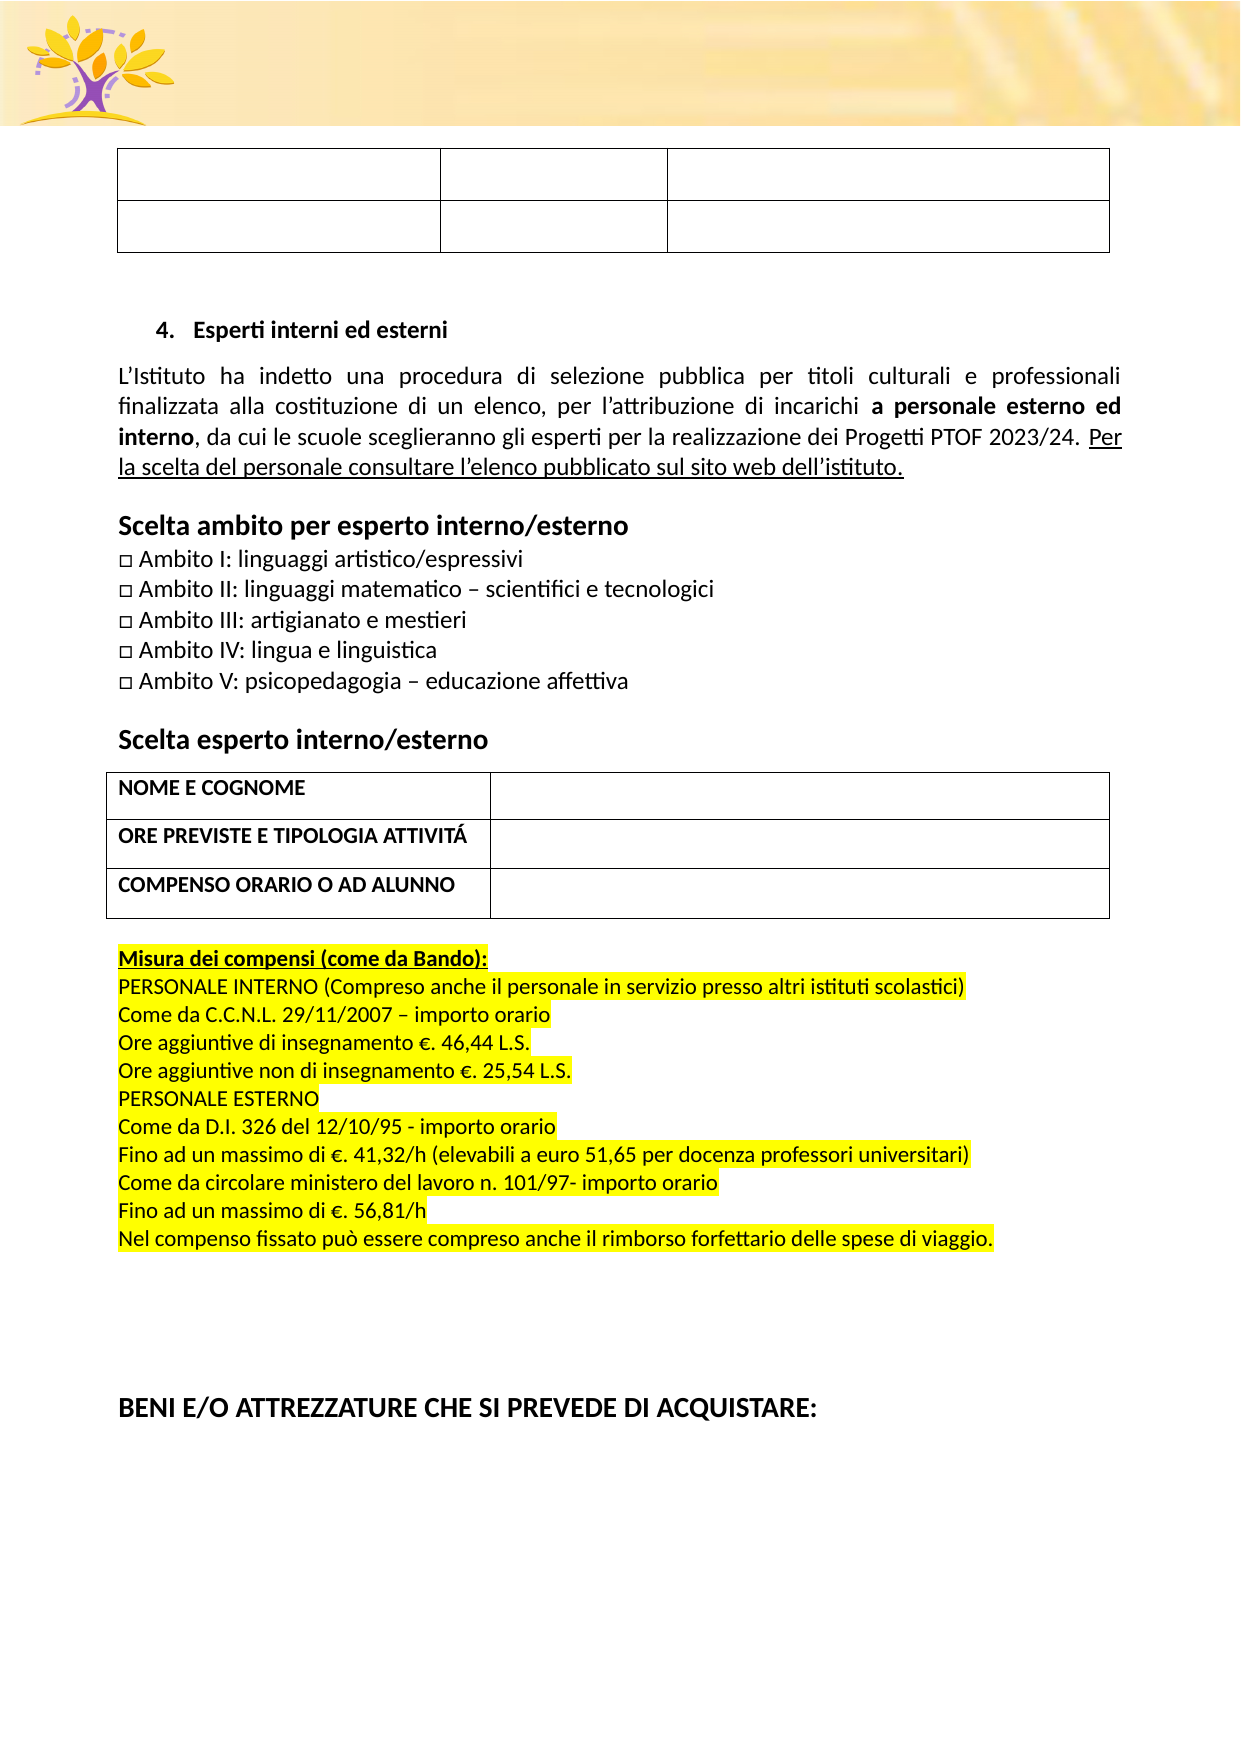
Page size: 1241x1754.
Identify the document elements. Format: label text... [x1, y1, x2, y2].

text Ore aggiuntive non di insegnamento €. 25,54 L.S. [118, 1056, 1122, 1084]
text Scelta esperto interno/esterno [118, 721, 1122, 757]
text Fino ad un massimo di €. 41,32/h (elevabili a euro 51,65 per docenza professori universitari) [118, 1140, 1122, 1168]
table_cell ORE PREVISTE E TIPOLOGIA ATTIVITÁ [107, 820, 490, 868]
table_cell [491, 820, 1109, 868]
text PERSONALE ESTERNO [118, 1084, 1122, 1112]
table_cell [668, 149, 1109, 200]
table_cell [118, 201, 440, 252]
text Nel compenso fissato può essere compreso anche il rimborso forfettario delle spese di viaggio. [118, 1224, 1122, 1252]
text PERSONALE INTERNO (Compreso anche il personale in servizio presso altri istituti scolastici) [118, 972, 1122, 1000]
text Ore aggiuntive di insegnamento €. 46,44 L.S. [118, 1028, 1122, 1056]
table_header [491, 773, 1109, 819]
text Come da D.I. 326 del 12/10/95 - importo orario [118, 1112, 1122, 1140]
text Come da circolare ministero del lavoro n. 101/97- importo orario [118, 1168, 1122, 1196]
table_cell [441, 149, 667, 200]
text Misura dei compensi (come da Bando): [118, 944, 1122, 972]
text Come da C.C.N.L. 29/11/2007 – importo orario [118, 1000, 1122, 1028]
text L’Istituto ha indetto una procedura di selezione pubblica per titoli culturali e professionali finalizzata alla costituzione di un elenco, per l’attribuzione di incarichi a personale esterno ed interno, da cui le scuole sceglieranno gli esperti per la realizzazione dei Progetti PTOF 2023/24. Per la scelta del personale consultare l’elenco pubblicato sul sito web dell’istituto. [118, 360, 1122, 482]
text BENI E/O ATTREZZATURE CHE SI PREVEDE DI ACQUISTARE: [118, 1389, 1122, 1425]
text □ Ambito II: linguaggi matematico – scientifici e tecnologici [118, 573, 1122, 604]
text Fino ad un massimo di €. 56,81/h [118, 1196, 1122, 1224]
table_cell [491, 869, 1109, 917]
table_header NOME E COGNOME [107, 773, 490, 819]
text □ Ambito I: linguaggi artistico/espressivi [118, 543, 1122, 573]
table_cell [668, 201, 1109, 252]
text □ Ambito V: psicopedagogia – educazione affettiva [118, 665, 1122, 696]
table_cell COMPENSO ORARIO O AD ALUNNO [107, 869, 490, 917]
list Esperti interni ed esterni [156, 314, 1122, 344]
text □ Ambito III: artigianato e mestieri [118, 604, 1122, 634]
text □ Ambito IV: lingua e linguistica [118, 634, 1122, 665]
table_cell [441, 201, 667, 252]
text Scelta ambito per esperto interno/esterno [118, 507, 1122, 543]
table_cell [118, 149, 440, 200]
